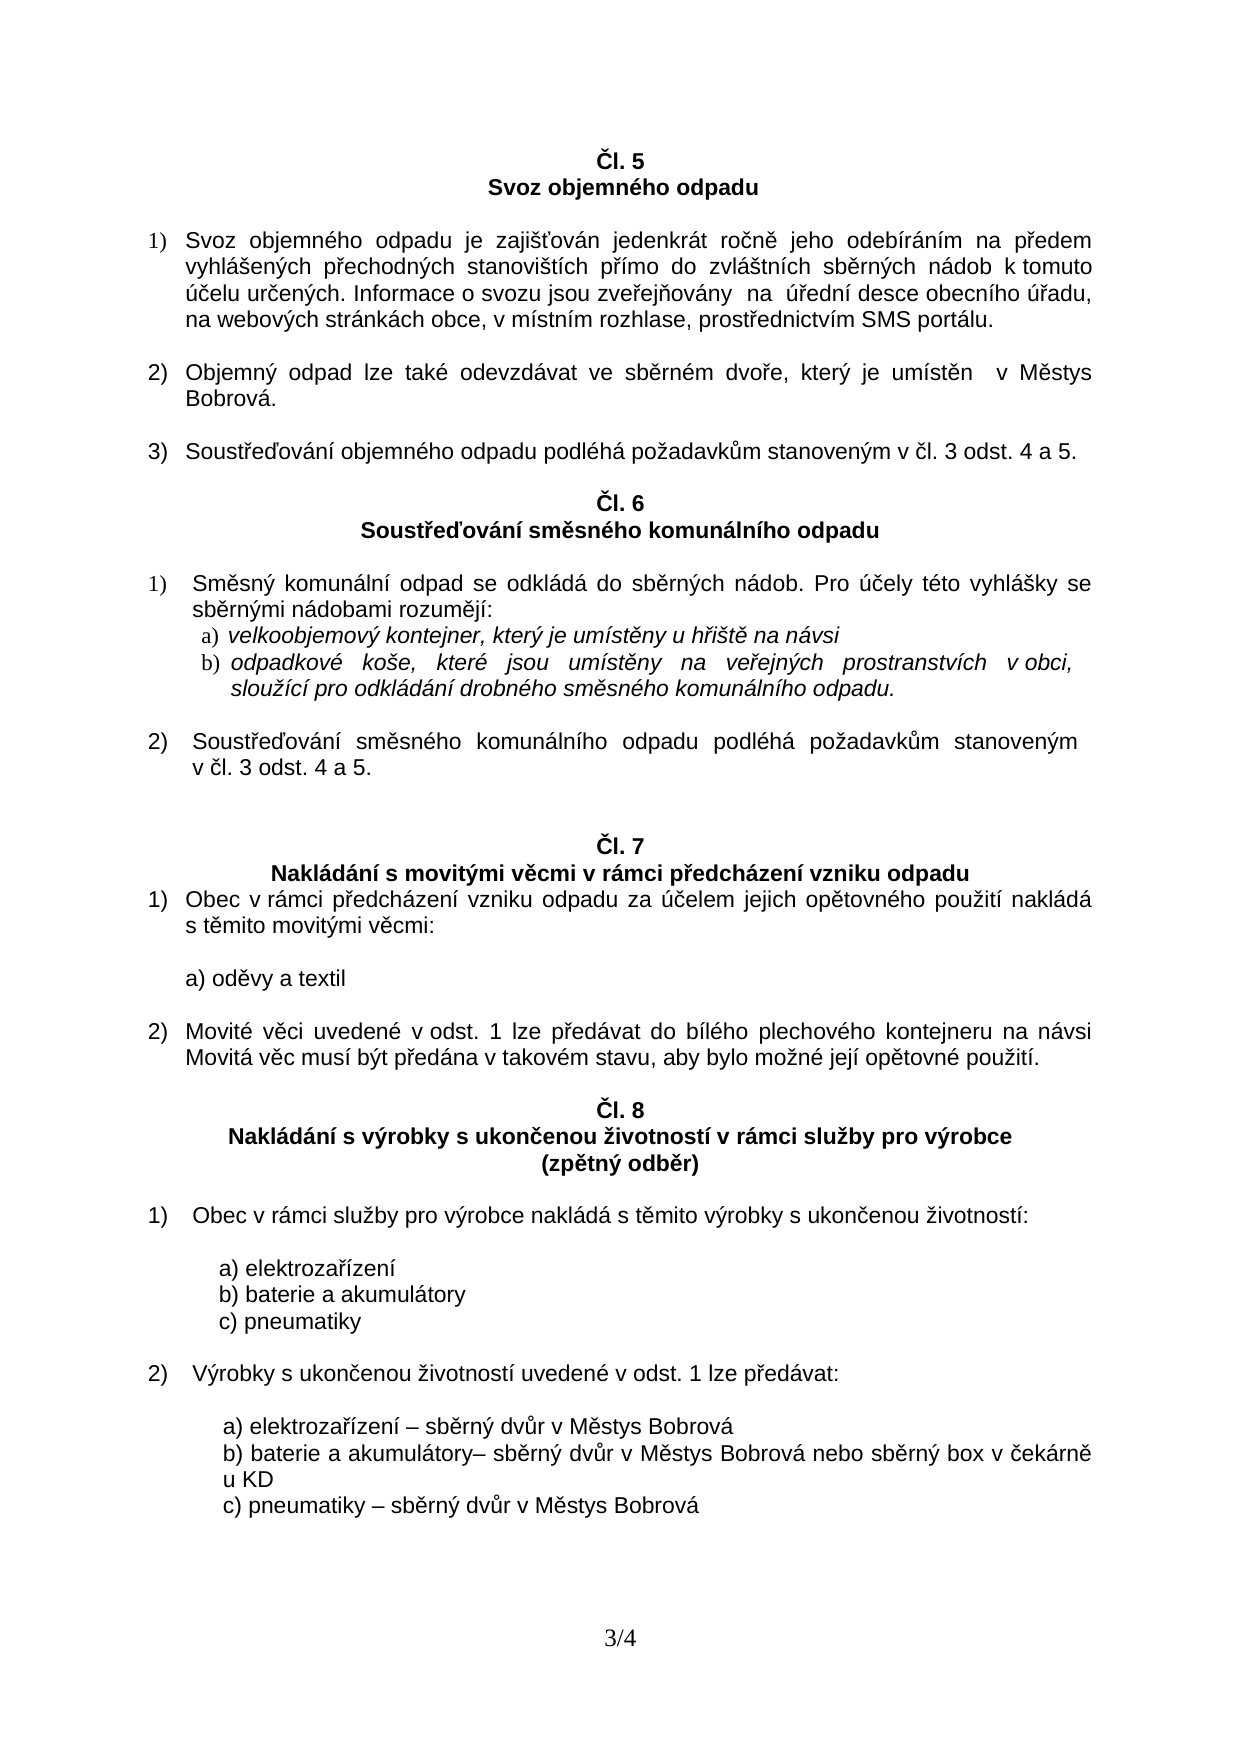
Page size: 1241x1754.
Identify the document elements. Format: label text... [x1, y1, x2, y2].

list Obec v rámci předcházení vzniku odpadu za účelem jejich opětovného použití nakládá s těmito movitými věcmi: [148, 886, 1092, 939]
text b) baterie a akumulátory [218, 1281, 1092, 1308]
list Movité věci uvedené v odst. 1 lze předávat do bílého plechového kontejneru na návsi Movitá věc musí být předána v takovém stavu, aby bylo možné její opětovné použití. [148, 1018, 1092, 1071]
list Směsný komunální odpad se odkládá do sběrných nádob. Pro účely této vyhlášky se sběrnými nádobami rozumějí: [148, 569, 1092, 622]
list Výrobky s ukončenou životností uvedené v odst. 1 lze předávat: [148, 1360, 1092, 1387]
text Čl. 5 [148, 148, 1092, 174]
list Soustřeďování objemného odpadu podléhá požadavkům stanoveným v čl. 3 odst. 4 a 5. [148, 438, 1092, 464]
list b) baterie a akumulátory– sběrný dvůr v Městys Bobrová nebo sběrný box v čekárně u KD [223, 1439, 1092, 1492]
text a) oděvy a textil [185, 965, 1092, 991]
text Čl. 8 [148, 1097, 1092, 1123]
subtitle (zpětný odběr) [148, 1149, 1092, 1176]
text a) elektrozařízení [218, 1255, 1092, 1281]
list Objemný odpad lze také odevzdávat ve sběrném dvoře, který je umístěn v Městys Bobrová. [148, 359, 1092, 411]
list Svoz objemného odpadu je zajišťován jedenkrát ročně jeho odebíráním na předem vyhlášených přechodných stanovištích přímo do zvláštních sběrných nádob k tomuto účelu určených. Informace o svozu jsou zveřejňovány na úřední desce obecního úřadu, na webových stránkách obce, v místním rozhlase, prostřednictvím SMS portálu. [148, 227, 1092, 332]
list Obec v rámci služby pro výrobce nakládá s těmito výrobky s ukončenou životností: [148, 1202, 1092, 1229]
text c) pneumatiky [218, 1308, 1092, 1334]
list a) elektrozařízení – sběrný dvůr v Městys Bobrová [223, 1413, 1092, 1439]
text Čl. 6 [148, 490, 1092, 517]
list velkoobjemový kontejner, který je umístěny u hřiště na návsi [195, 622, 1092, 649]
list odpadkové koše, které jsou umístěny na veřejných prostranstvích v obci, sloužící pro odkládání drobného směsného komunálního odpadu. [195, 649, 1092, 702]
subtitle Nakládání s výrobky s ukončenou životností v rámci služby pro výrobce [148, 1123, 1092, 1149]
list Soustřeďování směsného komunálního odpadu podléhá požadavkům stanoveným v čl. 3 odst. 4 a 5. [148, 728, 1092, 781]
text Svoz objemného odpadu [148, 174, 1092, 200]
list c) pneumatiky – sběrný dvůr v Městys Bobrová [223, 1492, 1092, 1518]
text Soustřeďování směsného komunálního odpadu [148, 517, 1092, 543]
subtitle Nakládání s movitými věcmi v rámci předcházení vzniku odpadu [148, 860, 1092, 886]
text Čl. 7 [148, 833, 1092, 860]
